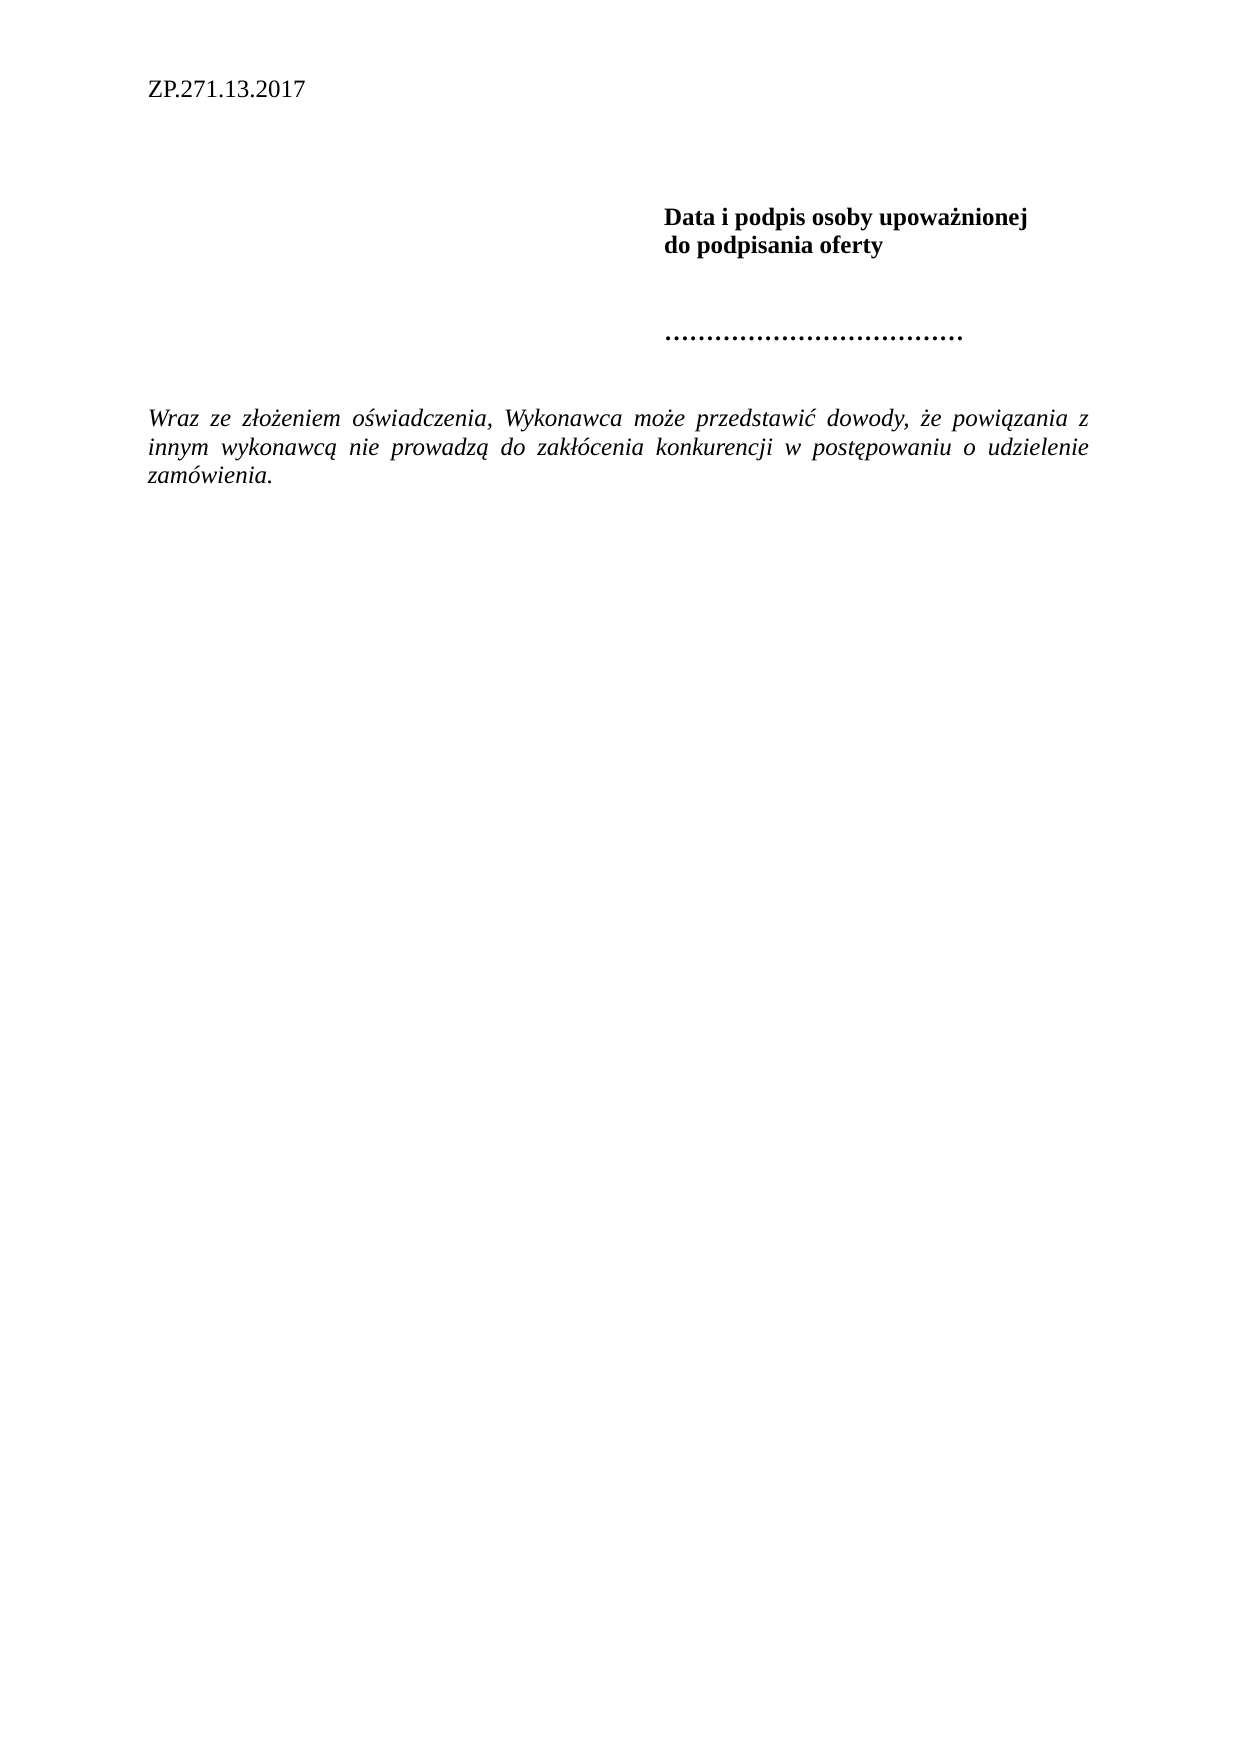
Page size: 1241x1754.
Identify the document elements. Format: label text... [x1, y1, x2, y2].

text Data i podpis osoby upoważnionej do podpisania oferty [664, 202, 1093, 259]
text ……………………………… [664, 317, 1093, 346]
text Wraz ze złożeniem oświadczenia, Wykonawca może przedstawić dowody, że powiązania z innym wykonawcą nie prowadzą do zakłócenia konkurencji w postępowaniu o udzielenie zamówienia. [148, 403, 1093, 489]
